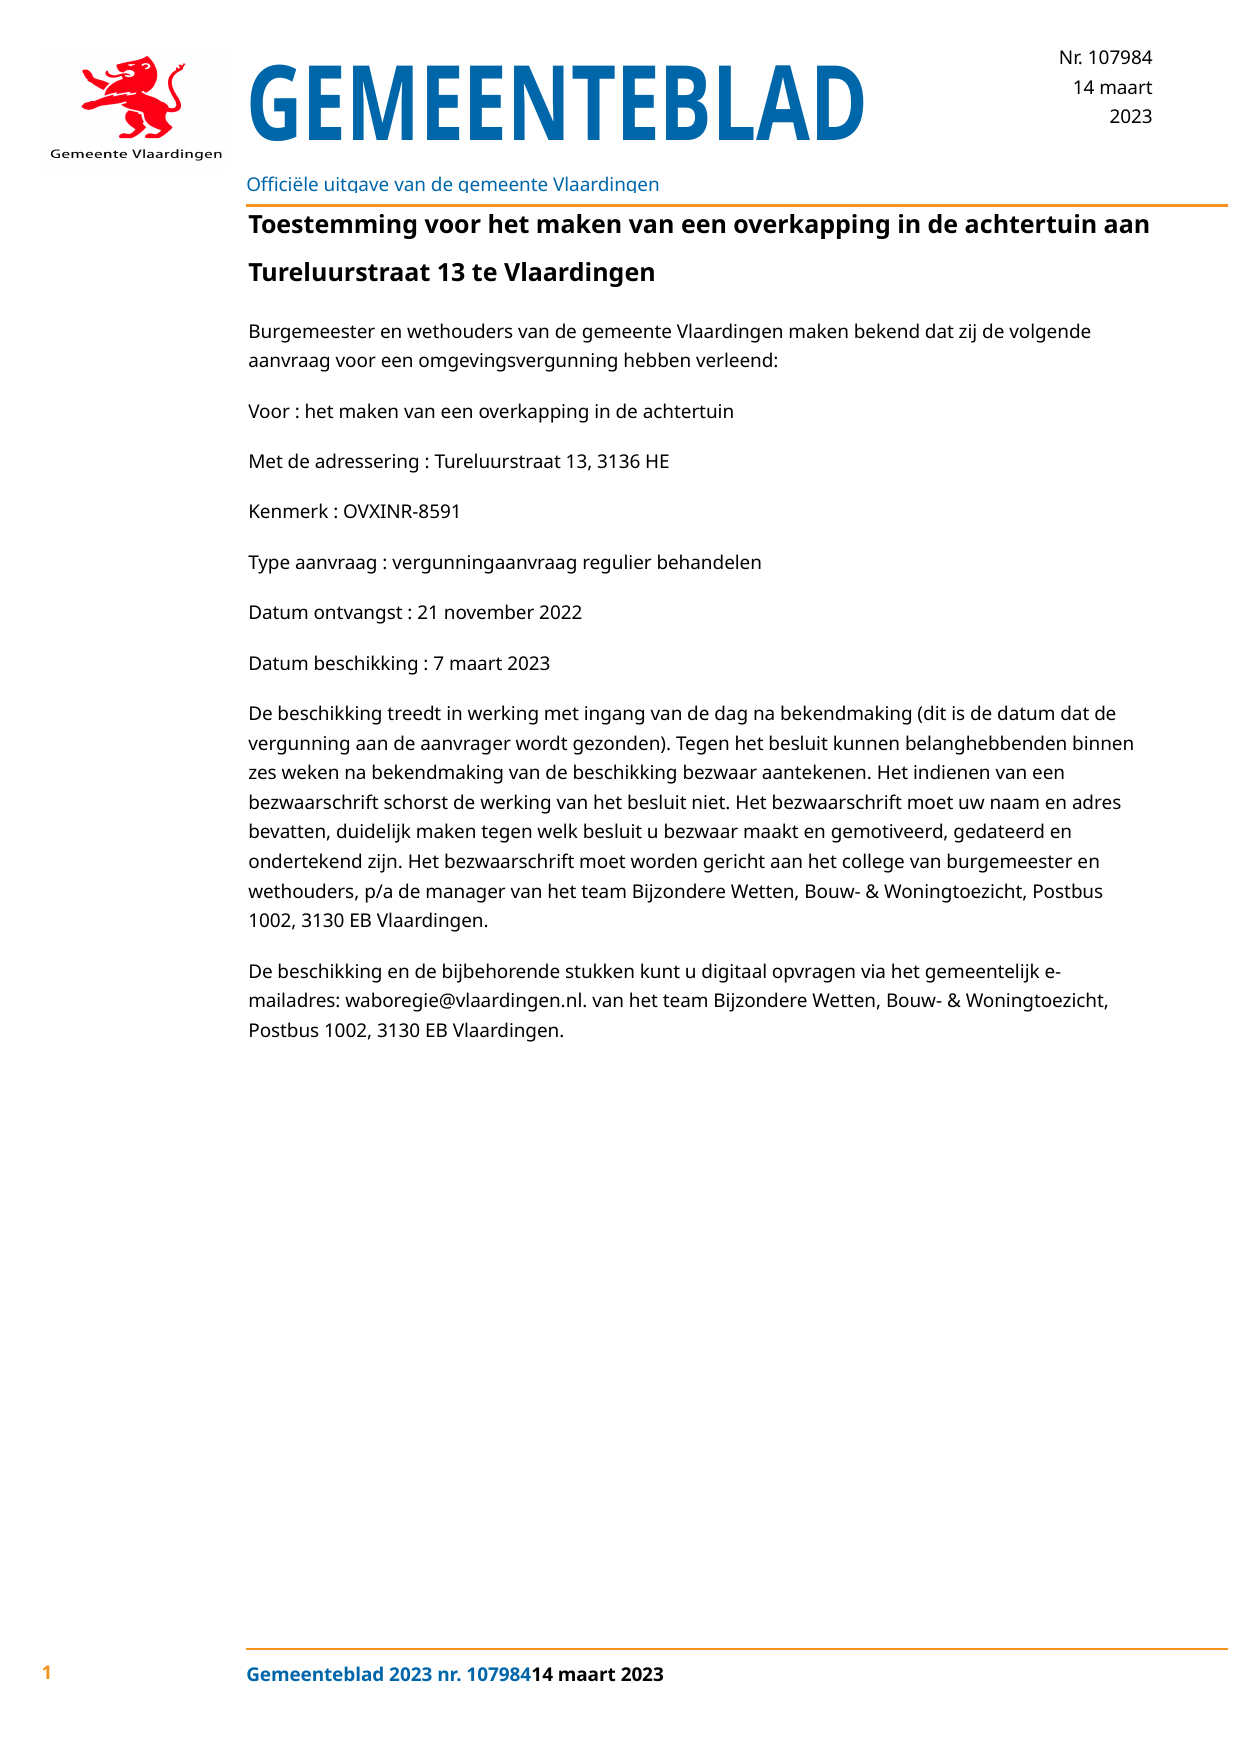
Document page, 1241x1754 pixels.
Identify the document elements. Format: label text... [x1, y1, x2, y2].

picture [41, 47, 231, 172]
text Toestemming voor het maken van een overkapping in de achtertuin aan Tureluurstraat 13 te Vlaardingen [248, 207, 1152, 288]
text Type aanvraag : vergunningaanvraag regulier behandelen [248, 549, 1152, 575]
text Datum ontvangst : 21 november 2022 [248, 599, 1152, 625]
text Datum beschikking : 7 maart 2023 [248, 650, 1152, 676]
text Met de adressering : Tureluurstraat 13, 3136 HE [248, 448, 1152, 474]
text Voor : het maken van een overkapping in de achtertuin [248, 398, 1152, 424]
text De beschikking treedt in werking met ingang van de dag na bekendmaking (dit is de datum dat de vergunning aan de aanvrager wordt gezonden). Tegen het besluit kunnen belanghebbenden binnen zes weken na bekendmaking van de beschikking bezwaar aantekenen. Het indienen van een bezwaarschrift schorst de werking van het besluit niet. Het bezwaarschrift moet uw naam en adres bevatten, duidelijk maken tegen welk besluit u bezwaar maakt en gemotiveerd, gedateerd en ondertekend zijn. Het bezwaarschrift moet worden gericht aan het college van burgemeester en wethouders, p/a de manager van het team Bijzondere Wetten, Bouw- & Woningtoezicht, Postbus 1002, 3130 EB Vlaardingen. [248, 700, 1152, 933]
text Kenmerk : OVXINR-8591 [248, 499, 1152, 524]
text De beschikking en de bijbehorende stukken kunt u digitaal opvragen via het gemeentelijk e-mailadres: waboregie@vlaardingen.nl. van het team Bijzondere Wetten, Bouw- & Woningtoezicht, Postbus 1002, 3130 EB Vlaardingen. [248, 958, 1152, 1043]
text Burgemeester en wethouders van de gemeente Vlaardingen maken bekend dat zij de volgende aanvraag voor een omgevingsvergunning hebben verleend: [248, 318, 1152, 373]
